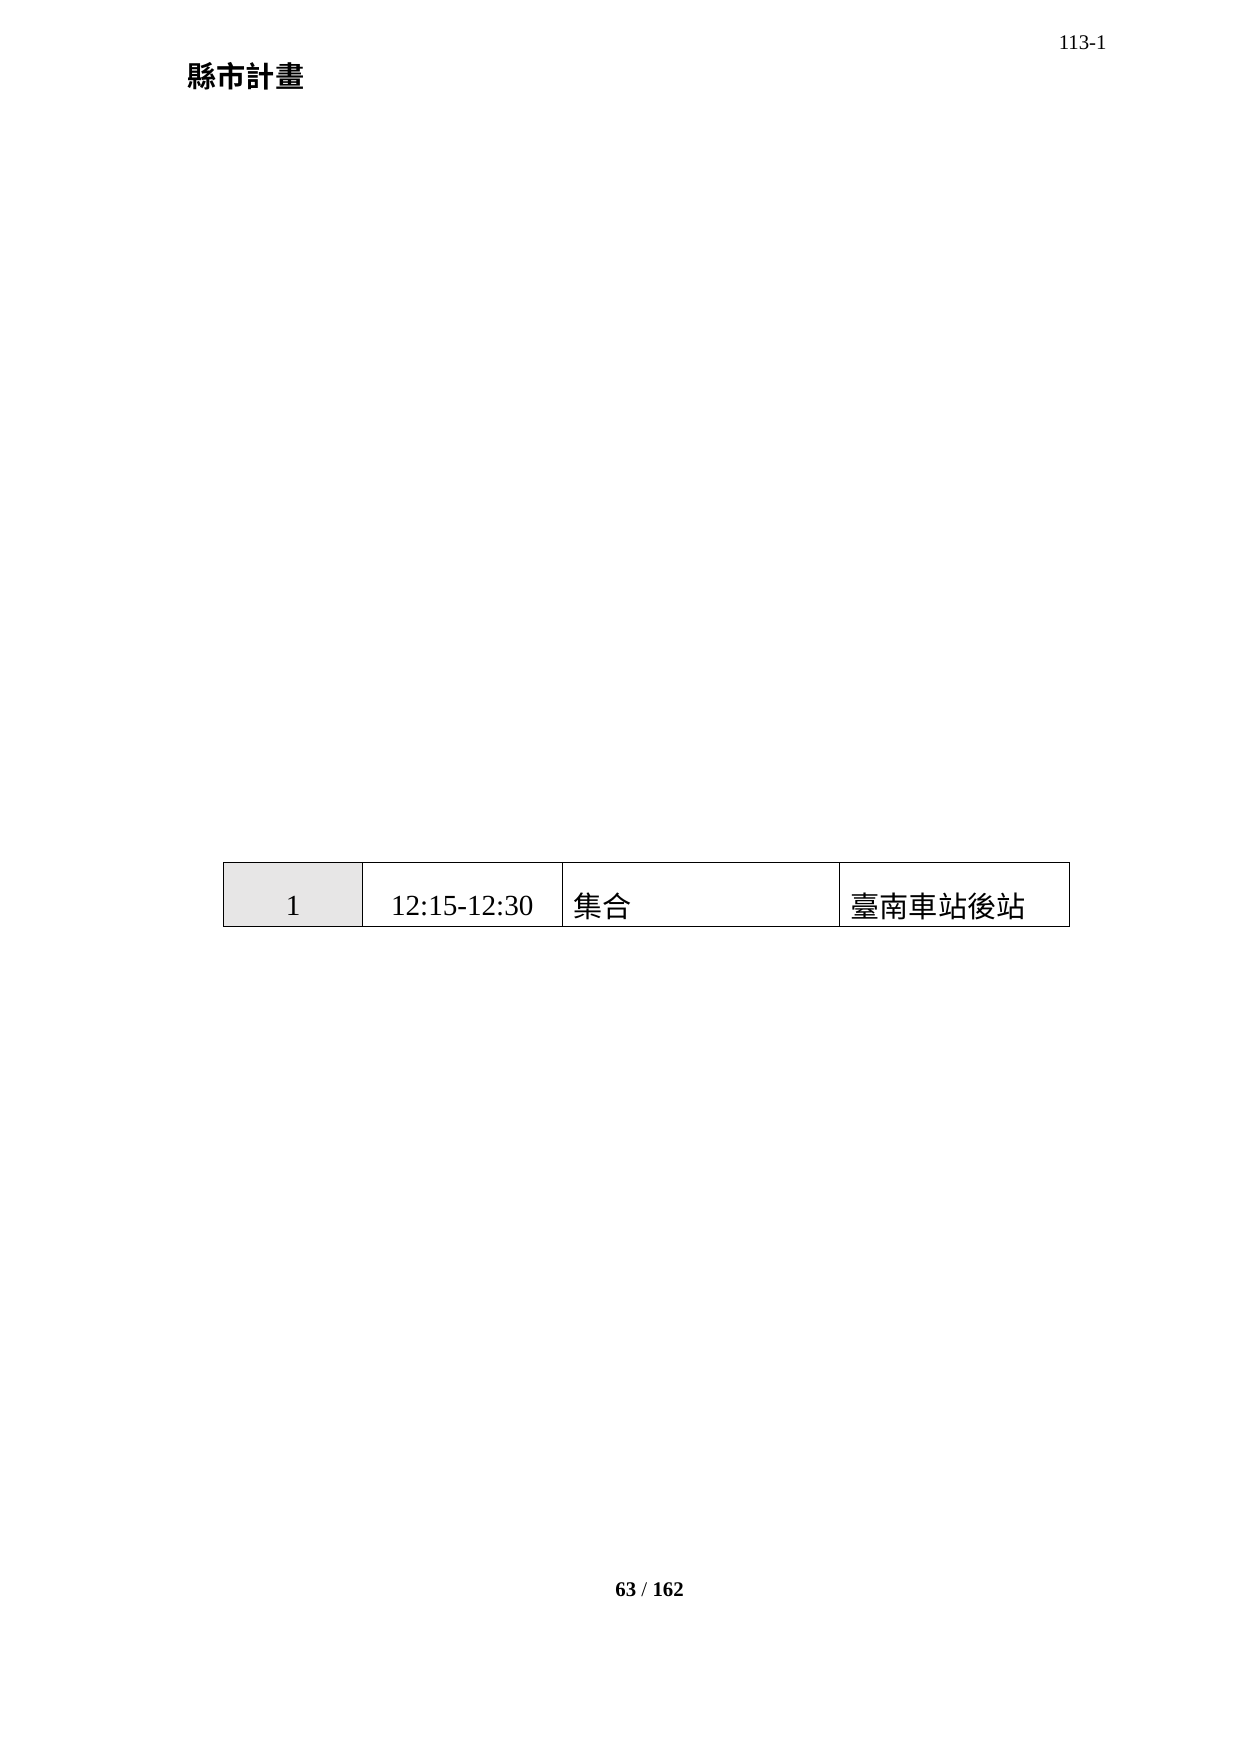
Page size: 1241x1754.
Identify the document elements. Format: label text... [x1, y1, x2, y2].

table_cell 12:15-12:30 [363, 863, 562, 926]
table_cell 集合 [563, 863, 839, 926]
table_cell 臺南車站後站 [840, 863, 1069, 926]
table_cell 1 [224, 863, 362, 926]
